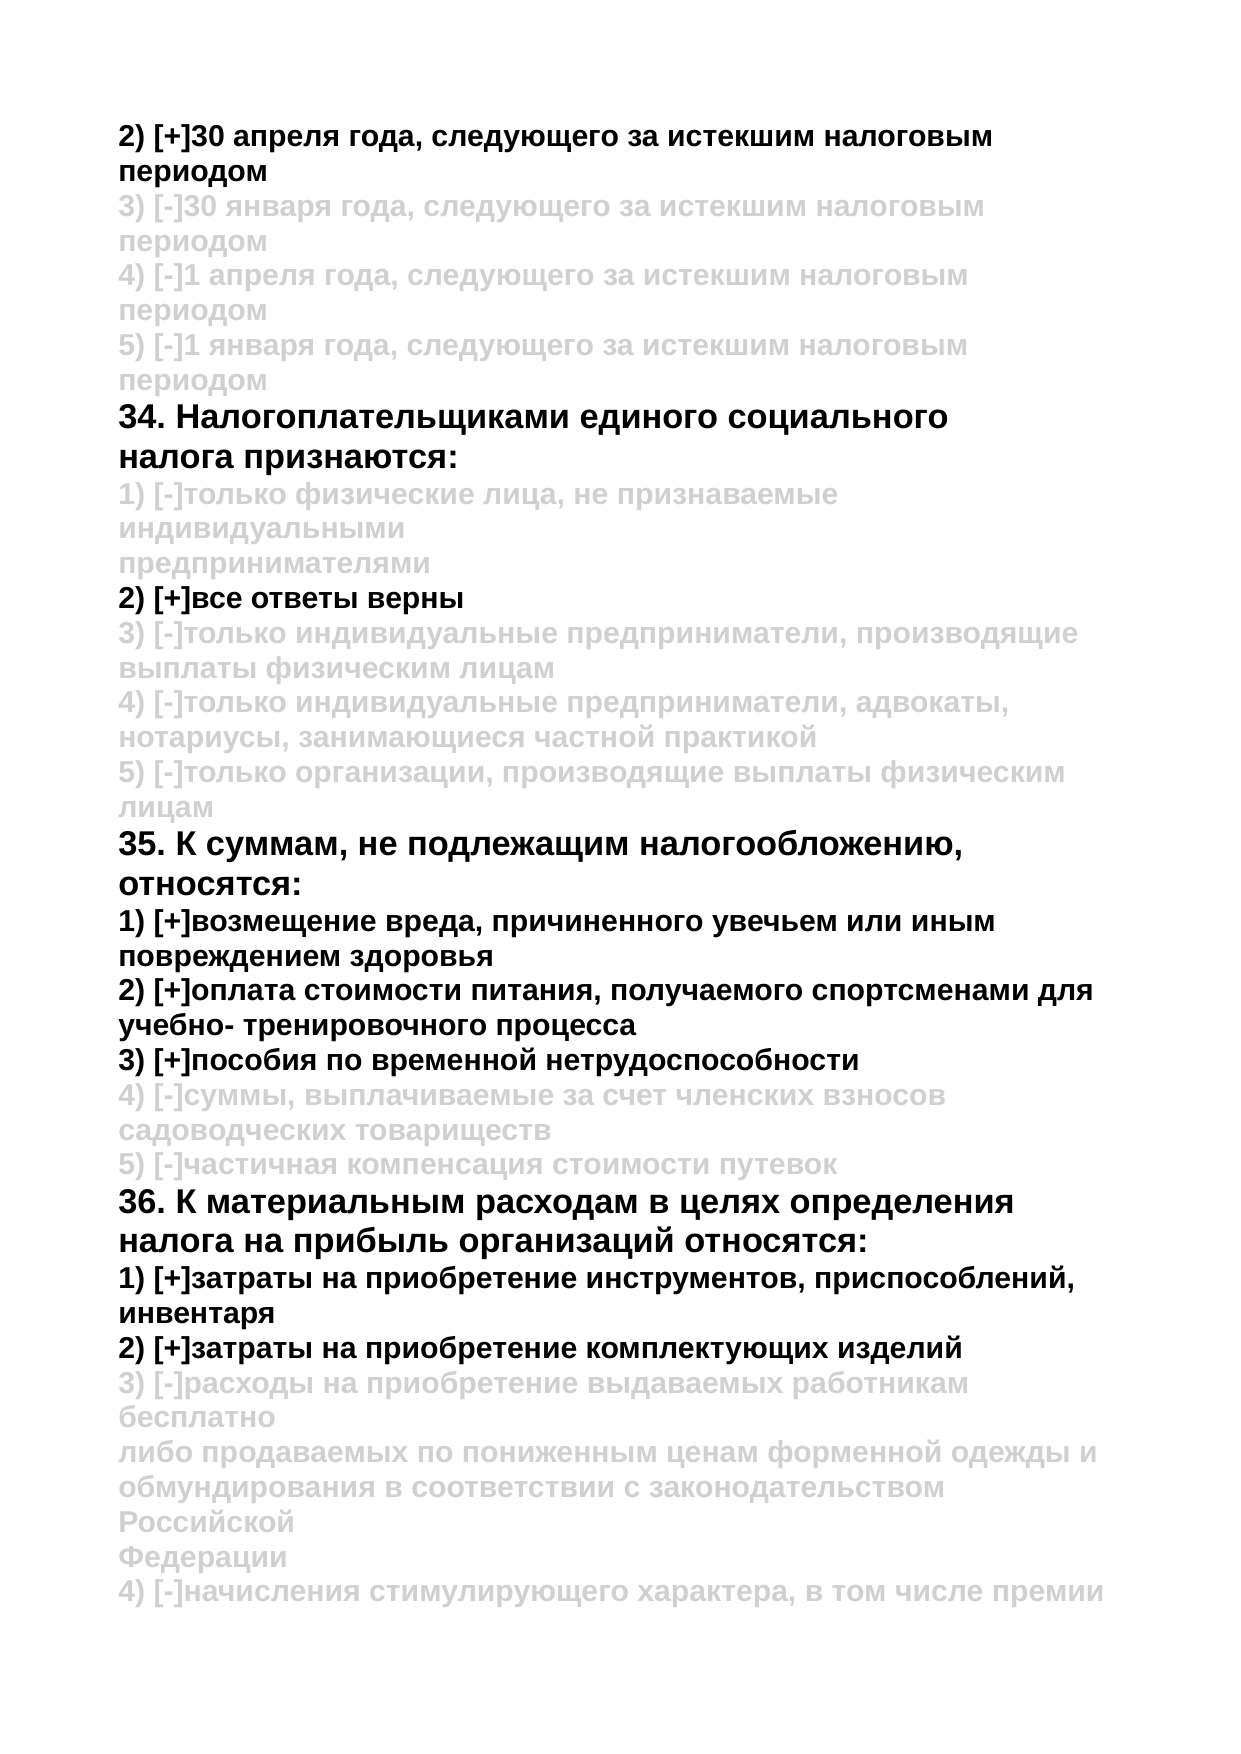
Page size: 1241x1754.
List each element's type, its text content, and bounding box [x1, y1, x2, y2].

text 4) [-]начисления стимулирующего характера, в том числе премии [118, 1573, 1122, 1608]
text Федерации [118, 1538, 1122, 1573]
text 1) [-]только физические лица, не признаваемые индивидуальными [118, 476, 1122, 545]
text периодом [118, 153, 1122, 188]
text обмундирования в соответствии с законодательством Российской [118, 1469, 1122, 1538]
text садоводческих товариществ [118, 1111, 1122, 1146]
text 2) [+]все ответы верны [118, 580, 1122, 615]
text периодом [118, 222, 1122, 257]
text нотариусы, занимающиеся частной практикой [118, 719, 1122, 754]
text 3) [-]только индивидуальные предприниматели, производящие [118, 615, 1122, 649]
text 2) [+]оплата стоимости питания, получаемого спортсменами для [118, 972, 1122, 1007]
text 4) [-]только индивидуальные предприниматели, адвокаты, [118, 684, 1122, 719]
text 1) [+]затраты на приобретение инструментов, приспособлений, [118, 1260, 1122, 1295]
text 3) [-]30 января года, следующего за истекшим налоговым [118, 188, 1122, 222]
text 2) [+]затраты на приобретение комплектующих изделий [118, 1330, 1122, 1364]
text выплаты физическим лицам [118, 649, 1122, 684]
text 1) [+]возмещение вреда, причиненного увечьем или иным [118, 903, 1122, 937]
text предпринимателями [118, 545, 1122, 580]
text 5) [-]1 января года, следующего за истекшим налоговым периодом [118, 327, 1122, 396]
text повреждением здоровья [118, 937, 1122, 972]
text 3) [-]расходы на приобретение выдаваемых работникам бесплатно [118, 1364, 1122, 1434]
text 5) [-]только организации, производящие выплаты физическим [118, 754, 1122, 789]
text лицам [118, 789, 1122, 823]
text 35. К суммам, не подлежащим налогообложению, [118, 823, 1122, 863]
text налога на прибыль организаций относятся: [118, 1221, 1122, 1260]
text 4) [-]1 апреля года, следующего за истекшим налоговым периодом [118, 257, 1122, 327]
text 3) [+]пособия по временной нетрудоспособности [118, 1042, 1122, 1077]
text 34. Налогоплательщиками единого социального [118, 396, 1122, 436]
text либо продаваемых по пониженным ценам форменной одежды и [118, 1434, 1122, 1469]
text инвентаря [118, 1295, 1122, 1330]
text 4) [-]суммы, выплачиваемые за счет членских взносов [118, 1077, 1122, 1111]
text относятся: [118, 863, 1122, 903]
text 36. К материальным расходам в целях определения [118, 1181, 1122, 1221]
text 5) [-]частичная компенсация стоимости путевок [118, 1146, 1122, 1181]
text 2) [+]30 апреля года, следующего за истекшим налоговым [118, 118, 1122, 153]
text учебно- тренировочного процесса [118, 1007, 1122, 1042]
text налога признаются: [118, 436, 1122, 476]
